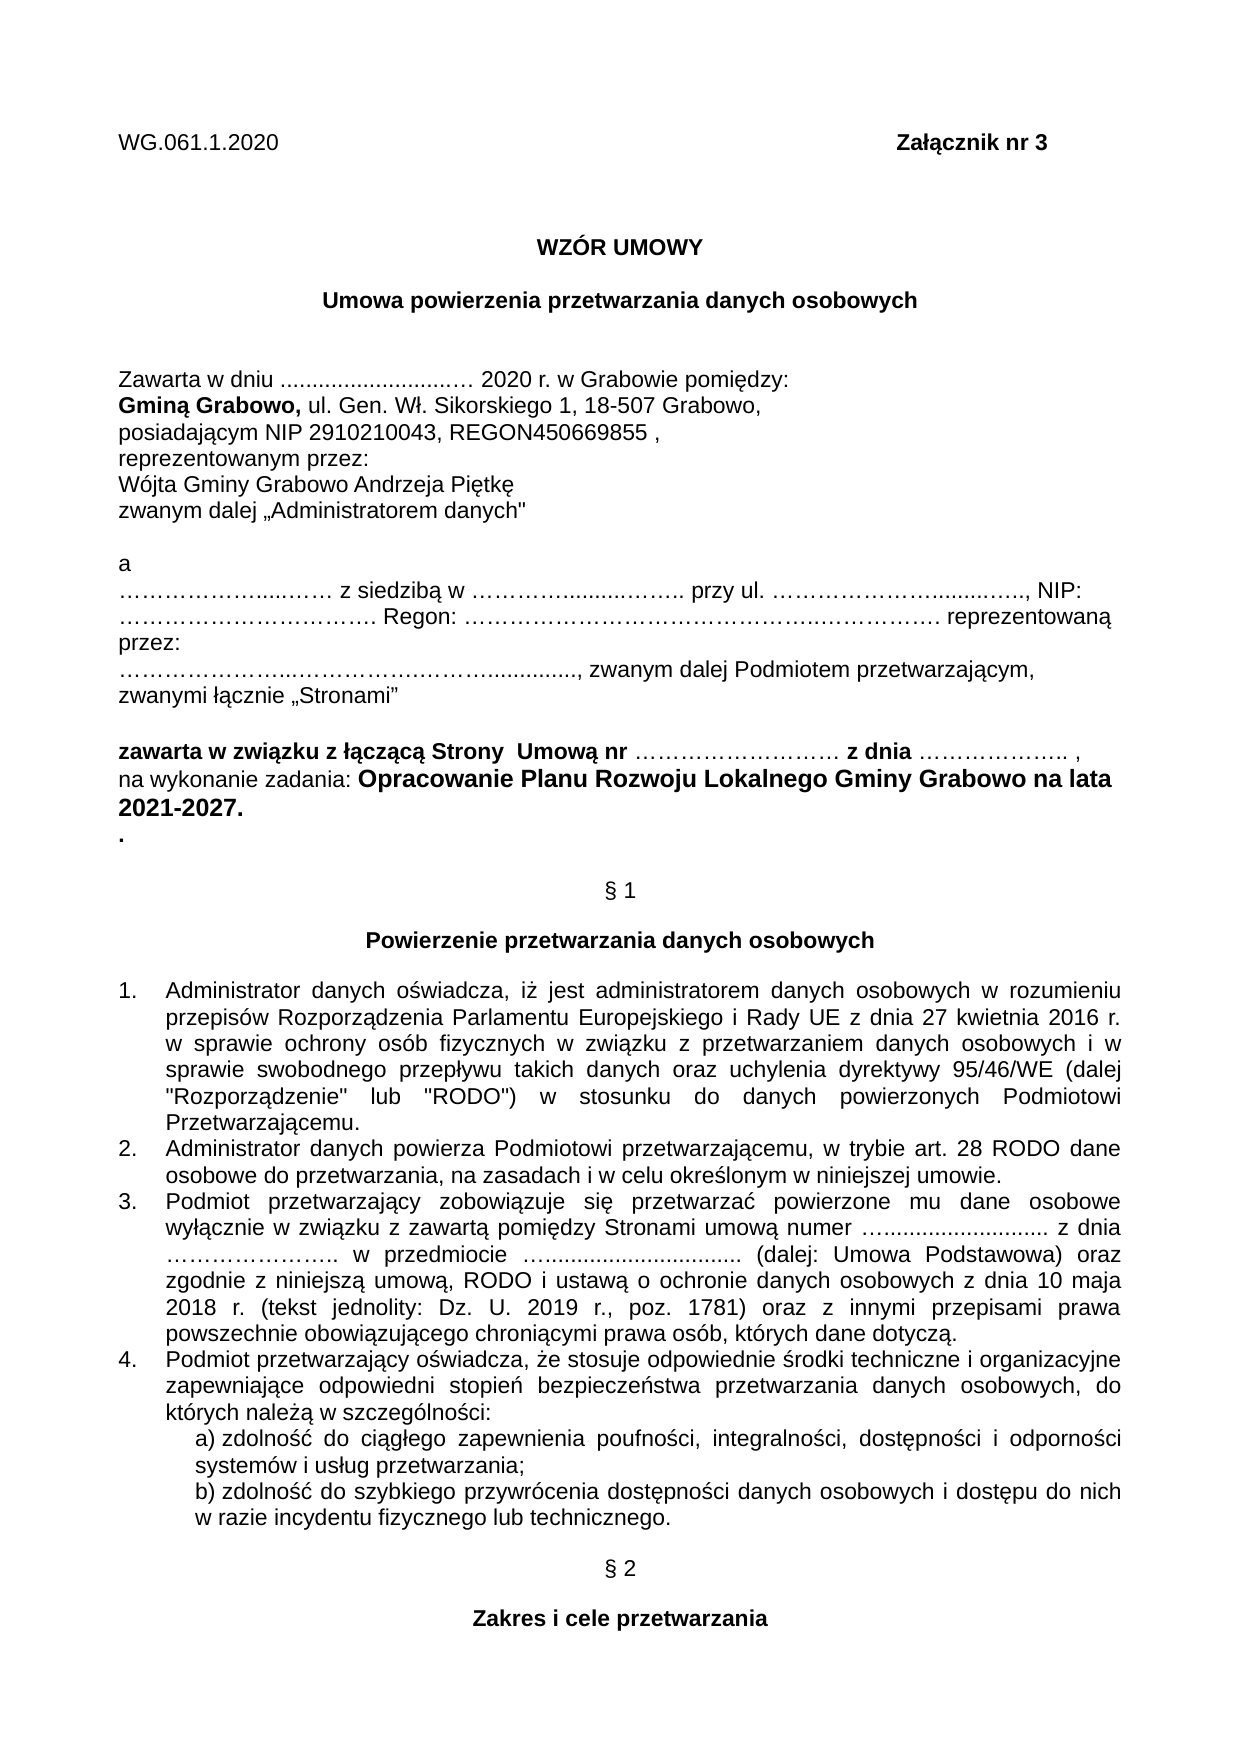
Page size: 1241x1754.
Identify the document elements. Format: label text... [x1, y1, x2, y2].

text Wójta Gminy Grabowo Andrzeja Piętkę [118, 471, 1122, 497]
text reprezentowanym przez: [118, 445, 1122, 471]
text WZÓR UMOWY [118, 234, 1122, 260]
list zdolność do ciągłego zapewnienia poufności, integralności, dostępności i odporności systemów i usług przetwarzania; [195, 1425, 1122, 1478]
text Gminą Grabowo, ul. Gen. Wł. Sikorskiego 1, 18-507 Grabowo, [118, 392, 1122, 418]
text zwanym dalej „Administratorem danych" [118, 497, 1122, 524]
text …………………...…………….……….............., zwanym dalej Podmiotem przetwarzającym, [118, 656, 1122, 682]
list zdolność do szybkiego przywrócenia dostępności danych osobowych i dostępu do nich w razie incydentu fizycznego lub technicznego. [195, 1478, 1122, 1531]
text Zakres i cele przetwarzania [118, 1605, 1122, 1631]
list Administrator danych powierza Podmiotowi przetwarzającemu, w trybie art. 28 RODO dane osobowe do przetwarzania, na zasadach i w celu określonym w niniejszej umowie. [118, 1135, 1122, 1188]
text ……………….....…… z siedzibą w …………..........…….. przy ul. ………………….........….., NIP: ……………………………. Regon: ………………………………………..……………. reprezentowaną przez: [118, 577, 1122, 656]
text a [118, 550, 1122, 577]
text . [118, 821, 1122, 848]
text zwanymi łącznie „Stronami” [118, 682, 1122, 708]
text zawarta w związku z łączącą Strony Umową nr ……………………… z dnia ……………….. , na wykonanie zadania: Opracowanie Planu Rozwoju Lokalnego Gminy Grabowo na lata 2021-2027. [118, 738, 1122, 821]
list Podmiot przetwarzający zobowiązuje się przetwarzać powierzone mu dane osobowe wyłącznie w związku z zawartą pomiędzy Stronami umową numer ….......................... z dnia ………………….. w przedmiocie …............................... (dalej: Umowa Podstawowa) oraz zgodnie z niniejszą umową, RODO i ustawą o ochronie danych osobowych z dnia 10 maja 2018 r. (tekst jednolity: Dz. U. 2019 r., poz. 1781) oraz z innymi przepisami prawa powszechnie obowiązującego chroniącymi prawa osób, których dane dotyczą. [118, 1188, 1122, 1346]
text § 1 [118, 877, 1122, 903]
text Umowa powierzenia przetwarzania danych osobowych [118, 287, 1122, 313]
list Administrator danych oświadcza, iż jest administratorem danych osobowych w rozumieniu przepisów Rozporządzenia Parlamentu Europejskiego i Rady UE z dnia 27 kwietnia 2016 r. w sprawie ochrony osób fizycznych w związku z przetwarzaniem danych osobowych i w sprawie swobodnego przepływu takich danych oraz uchylenia dyrektywy 95/46/WE (dalej "Rozporządzenie" lub "RODO") w stosunku do danych powierzonych Podmiotowi Przetwarzającemu. [118, 977, 1122, 1135]
text WG.061.1.2020 Załącznik nr 3 [118, 128, 1122, 155]
text § 2 [118, 1554, 1122, 1581]
text Powierzenie przetwarzania danych osobowych [118, 927, 1122, 953]
text Zawarta w dniu ...........................… 2020 r. w Grabowie pomiędzy: [118, 366, 1122, 392]
list Podmiot przetwarzający oświadcza, że stosuje odpowiednie środki techniczne i organizacyjne zapewniające odpowiedni stopień bezpieczeństwa przetwarzania danych osobowych, do których należą w szczególności: [118, 1346, 1122, 1425]
text posiadającym NIP 2910210043, REGON450669855 , [118, 418, 1122, 445]
